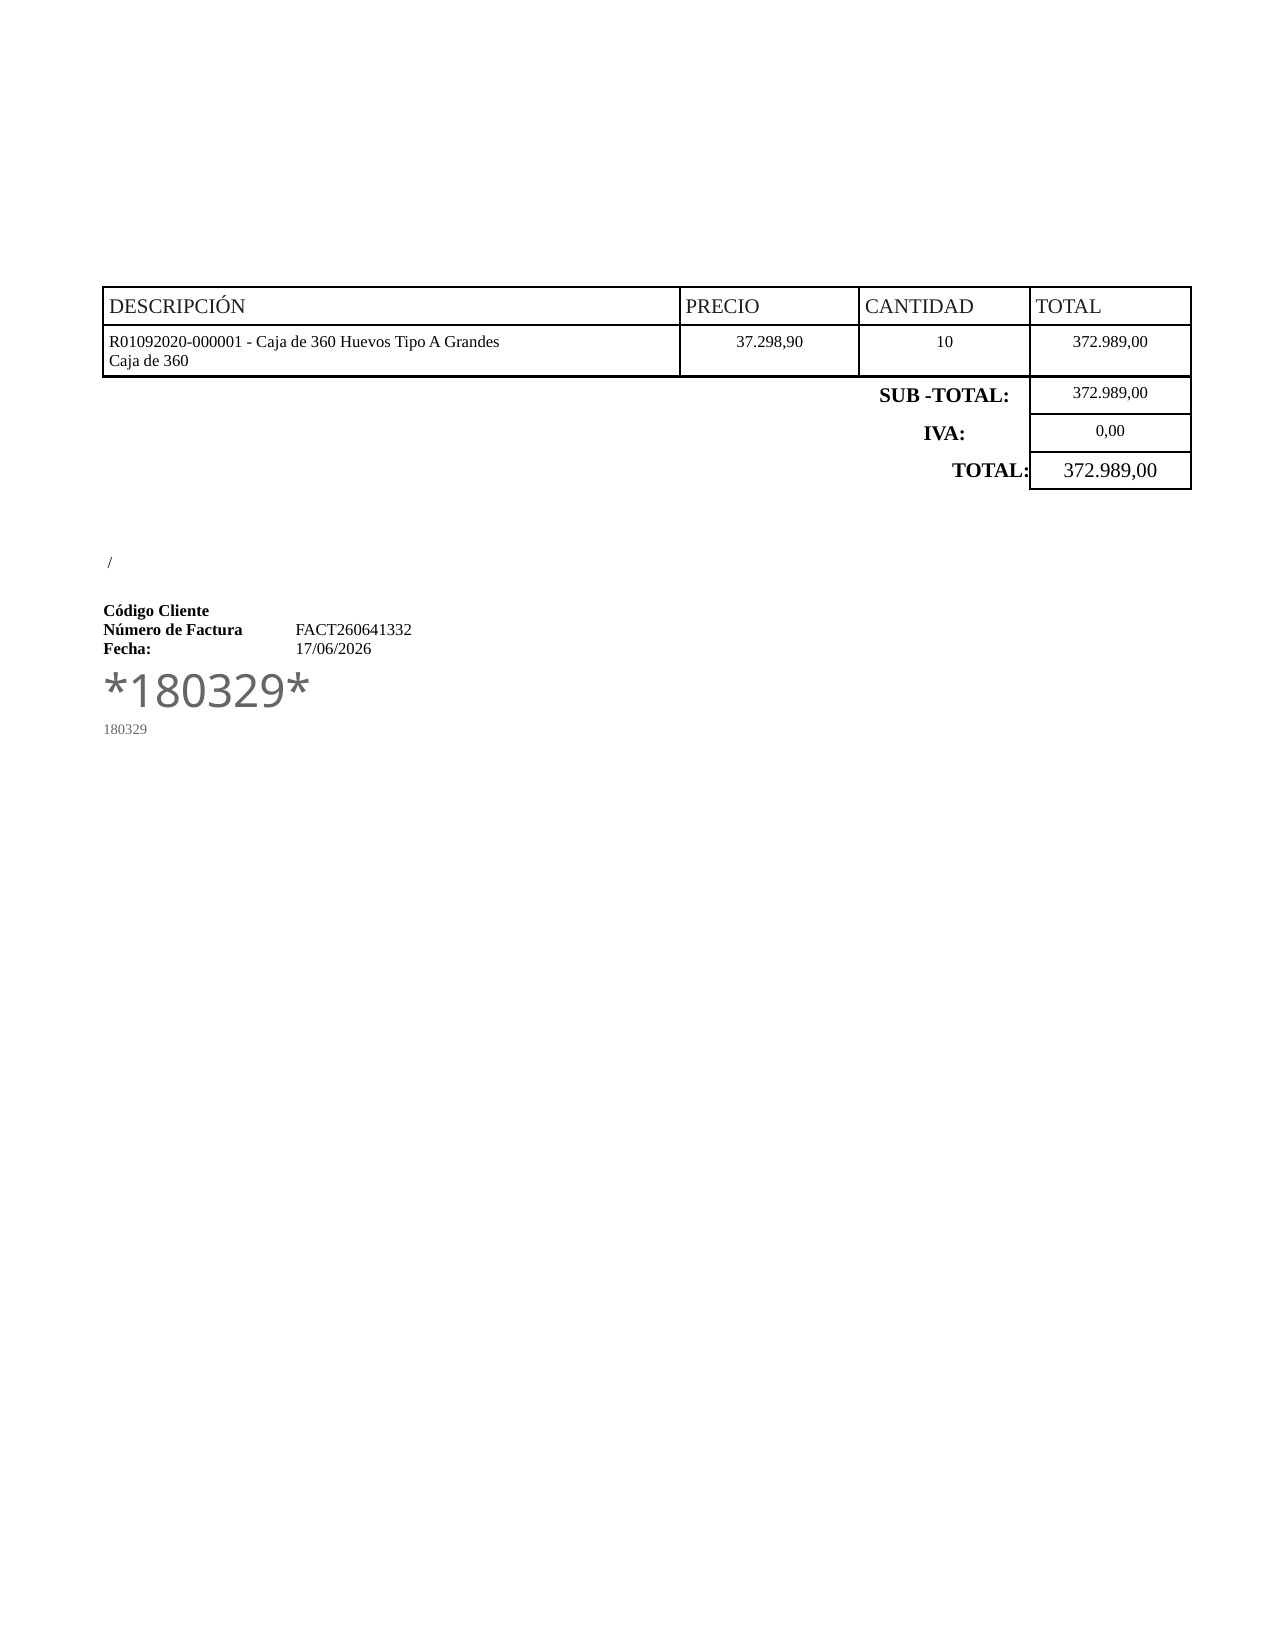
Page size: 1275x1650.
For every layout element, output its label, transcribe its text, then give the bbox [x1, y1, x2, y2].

table_cell 10 [860, 326, 1029, 375]
table_cell 37.298,90 [681, 326, 858, 375]
table_header [295, 601, 517, 620]
table_cell IVA: [859, 413, 1029, 451]
table_cell 372.989,00 [1031, 326, 1190, 375]
table_cell 0,00 [1031, 415, 1190, 451]
table_cell 17/06/2026 [295, 639, 517, 658]
table_cell [103, 378, 859, 488]
table_header TOTAL [1031, 288, 1190, 323]
table_cell TOTAL: [859, 451, 1029, 488]
table_cell 372.989,00 [1031, 453, 1190, 488]
table_cell Fecha: [103, 639, 295, 658]
table_cell SUB -TOTAL: [859, 378, 1029, 413]
table_cell / [103, 553, 858, 572]
text 180329 [103, 721, 1137, 737]
table_header [103, 490, 858, 514]
table_header PRECIO [681, 288, 858, 323]
table_cell 372.989,00 [1031, 378, 1190, 413]
table_header CANTIDAD [860, 288, 1029, 323]
text *180329* [103, 658, 1137, 721]
table_header DESCRIPCIÓN [104, 288, 679, 323]
table_header Código Cliente [103, 601, 295, 620]
table_cell Número de Factura [103, 620, 295, 639]
table_cell [103, 534, 858, 553]
table_cell R01092020-000001 - Caja de 360 Huevos Tipo A Grandes Caja de 360 [104, 326, 679, 375]
table_cell [103, 514, 858, 533]
table_cell FACT260641332 [295, 620, 517, 639]
